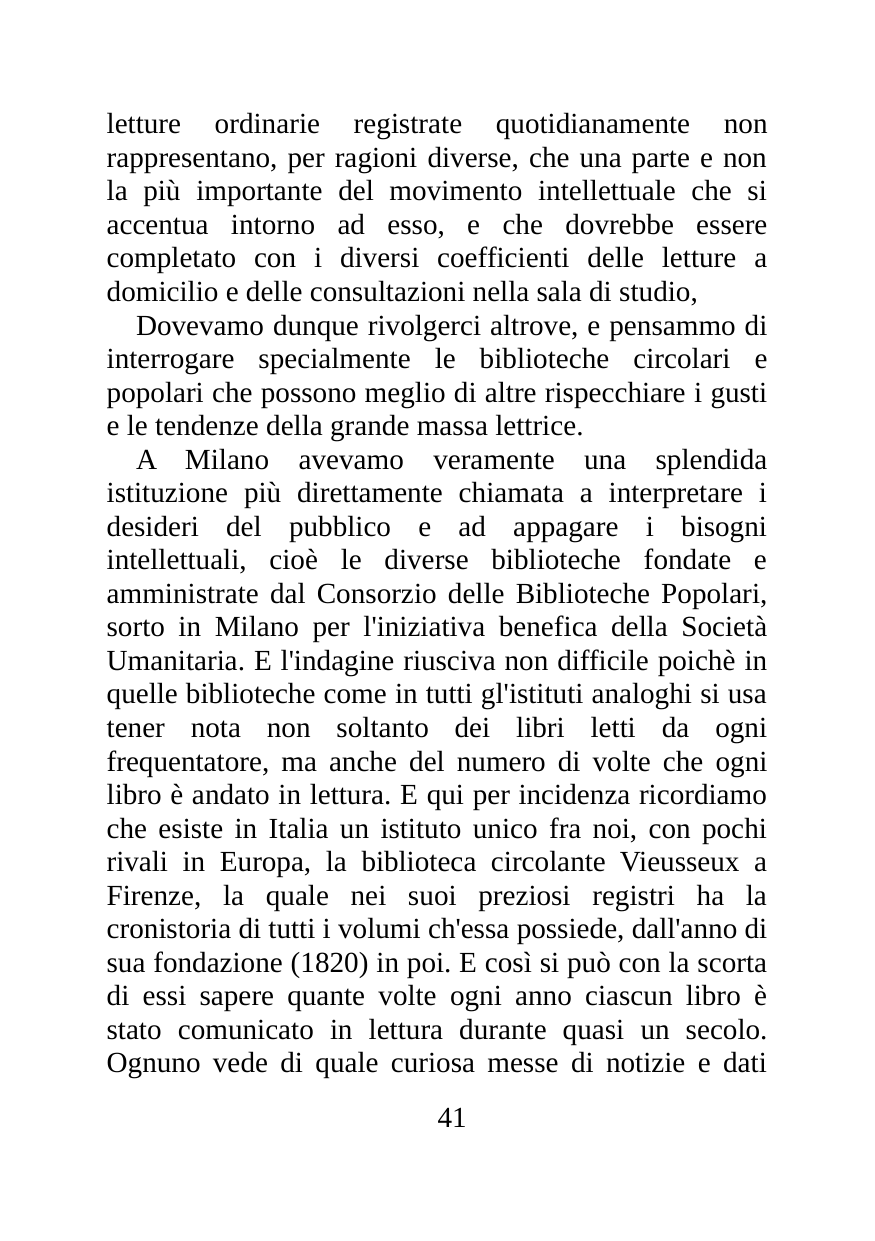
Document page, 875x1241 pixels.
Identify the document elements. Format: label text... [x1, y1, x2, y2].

text A Milano avevamo veramente una splendida istituzione più direttamente chiamata a interpretare i desideri del pubblico e ad appagare i bisogni intellettuali, cioè le diverse biblioteche fondate e amministrate dal Consorzio delle Biblioteche Popolari, sorto in Milano per l'iniziativa benefica della Società Umanitaria. E l'indagine riusciva non difficile poichè in quelle biblioteche come in tutti gl'istituti analoghi si usa tener nota non soltanto dei libri letti da ogni frequentatore, ma anche del numero di volte che ogni libro è andato in lettura. E qui per incidenza ricordiamo che esiste in Italia un istituto unico fra noi, con pochi rivali in Europa, la biblioteca circolante Vieusseux a Firenze, la quale nei suoi preziosi registri ha la cronistoria di tutti i volumi ch'essa possiede, dall'anno di sua fondazione (1820) in poi. E così si può con la scorta di essi sapere quante volte ogni anno ciascun libro è stato comunicato in lettura durante quasi un secolo. Ognuno vede di quale curiosa messe di notizie e dati [106, 442, 768, 1079]
text letture ordinarie registrate quotidianamente non rappresentano, per ragioni diverse, che una parte e non la più importante del movimento intellettuale che si accentua intorno ad esso, e che dovrebbe essere completato con i diversi coefficienti delle letture a domicilio e delle consultazioni nella sala di studio, [106, 106, 768, 308]
text Dovevamo dunque rivolgerci altrove, e pensammo di interrogare specialmente le biblioteche circolari e popolari che possono meglio di altre rispecchiare i gusti e le tendenze della grande massa lettrice. [106, 308, 768, 442]
